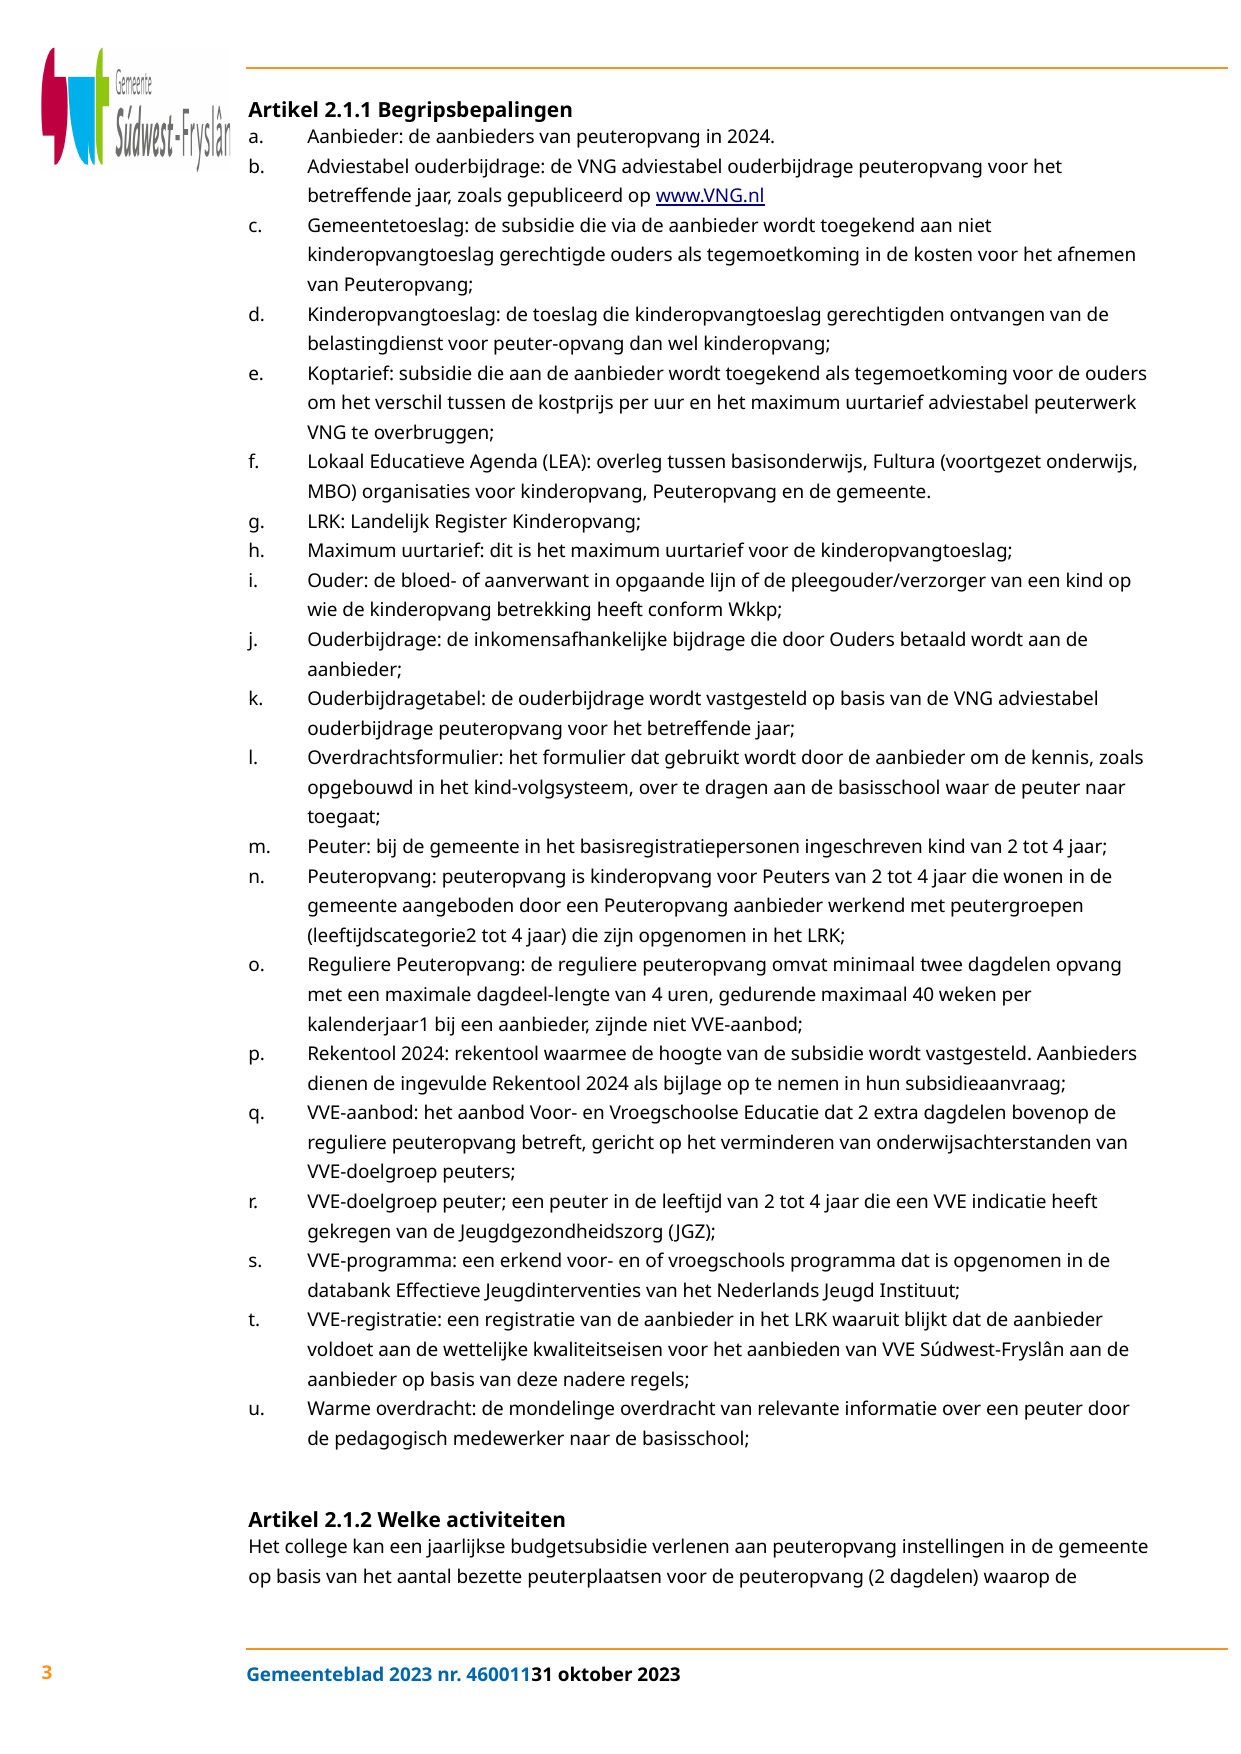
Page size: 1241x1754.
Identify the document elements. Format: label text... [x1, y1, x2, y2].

list Lokaal Educatieve Agenda (LEA): overleg tussen basisonderwijs, Fultura (voortgezet onderwijs, MBO) organisaties voor kinderopvang, Peuteropvang en de gemeente. [248, 449, 1152, 504]
list Warme overdracht: de mondelinge overdracht van relevante informatie over een peuter door de pedagogisch medewerker naar de basisschool; [248, 1395, 1152, 1451]
list Ouderbijdragetabel: de ouderbijdrage wordt vastgesteld op basis van de VNG adviestabel ouderbijdrage peuteropvang voor het betreffende jaar; [248, 685, 1152, 741]
list VVE-aanbod: het aanbod Voor- en Vroegschoolse Educatie dat 2 extra dagdelen bovenop de reguliere peuteropvang betreft, gericht op het verminderen van onderwijsachterstanden van VVE-doelgroep peuters; [248, 1099, 1152, 1184]
list Kinderopvangtoeslag: de toeslag die kinderopvangtoeslag gerechtigden ontvangen van de belastingdienst voor peuter-opvang dan wel kinderopvang; [248, 301, 1152, 356]
list LRK: Landelijk Register Kinderopvang; [248, 508, 1152, 533]
list Koptarief: subsidie die aan de aanbieder wordt toegekend als tegemoetkoming voor de ouders om het verschil tussen de kostprijs per uur en het maximum uurtarief adviestabel peuterwerk VNG te overbruggen; [248, 360, 1152, 445]
picture [41, 47, 231, 172]
list Maximum uurtarief: dit is het maximum uurtarief voor de kinderopvangtoeslag; [248, 537, 1152, 563]
list Adviestabel ouderbijdrage: de VNG adviestabel ouderbijdrage peuteropvang voor het betreffende jaar, zoals gepubliceerd op www.VNG.nl [248, 153, 1152, 208]
list Ouder: de bloed- of aanverwant in opgaande lijn of de pleegouder/verzorger van een kind op wie de kinderopvang betrekking heeft conform Wkkp; [248, 567, 1152, 622]
list VVE-programma: een erkend voor- en of vroegschools programma dat is opgenomen in de databank Effectieve Jeugdinterventies van het Nederlands Jeugd Instituut; [248, 1247, 1152, 1303]
list Rekentool 2024: rekentool waarmee de hoogte van de subsidie wordt vastgesteld. Aanbieders dienen de ingevulde Rekentool 2024 als bijlage op te nemen in hun subsidieaanvraag; [248, 1040, 1152, 1096]
list Reguliere Peuteropvang: de reguliere peuteropvang omvat minimaal twee dagdelen opvang met een maximale dagdeel-lengte van 4 uren, gedurende maximaal 40 weken per kalenderjaar1 bij een aanbieder, zijnde niet VVE-aanbod; [248, 952, 1152, 1036]
text Artikel 2.1.2 Welke activiteiten [248, 1505, 1152, 1533]
list VVE-registratie: een registratie van de aanbieder in het LRK waaruit blijkt dat de aanbieder voldoet aan de wettelijke kwaliteitseisen voor het aanbieden van VVE Súdwest-Fryslân aan de aanbieder op basis van deze nadere regels; [248, 1307, 1152, 1391]
list Ouderbijdrage: de inkomensafhankelijke bijdrage die door Ouders betaald wordt aan de aanbieder; [248, 626, 1152, 681]
text Artikel 2.1.1 Begripsbepalingen [248, 95, 1152, 123]
list Aanbieder: de aanbieders van peuteropvang in 2024. [248, 123, 1152, 149]
text Het college kan een jaarlijkse budgetsubsidie verlenen aan peuteropvang instellingen in de gemeente op basis van het aantal bezette peuterplaatsen voor de peuteropvang (2 dagdelen) waarop de [248, 1533, 1152, 1589]
list Gemeentetoeslag: de subsidie die via de aanbieder wordt toegekend aan niet kinderopvangtoeslag gerechtigde ouders als tegemoetkoming in de kosten voor het afnemen van Peuteropvang; [248, 212, 1152, 297]
list Overdrachtsformulier: het formulier dat gebruikt wordt door de aanbieder om de kennis, zoals opgebouwd in het kind-volgsysteem, over te dragen aan de basisschool waar de peuter naar toegaat; [248, 744, 1152, 829]
list Peuteropvang: peuteropvang is kinderopvang voor Peuters van 2 tot 4 jaar die wonen in de gemeente aangeboden door een Peuteropvang aanbieder werkend met peutergroepen (leeftijdscategorie2 tot 4 jaar) die zijn opgenomen in het LRK; [248, 863, 1152, 948]
list VVE-doelgroep peuter; een peuter in de leeftijd van 2 tot 4 jaar die een VVE indicatie heeft gekregen van de Jeugdgezondheidszorg (JGZ); [248, 1188, 1152, 1243]
list Peuter: bij de gemeente in het basisregistratiepersonen ingeschreven kind van 2 tot 4 jaar; [248, 833, 1152, 859]
